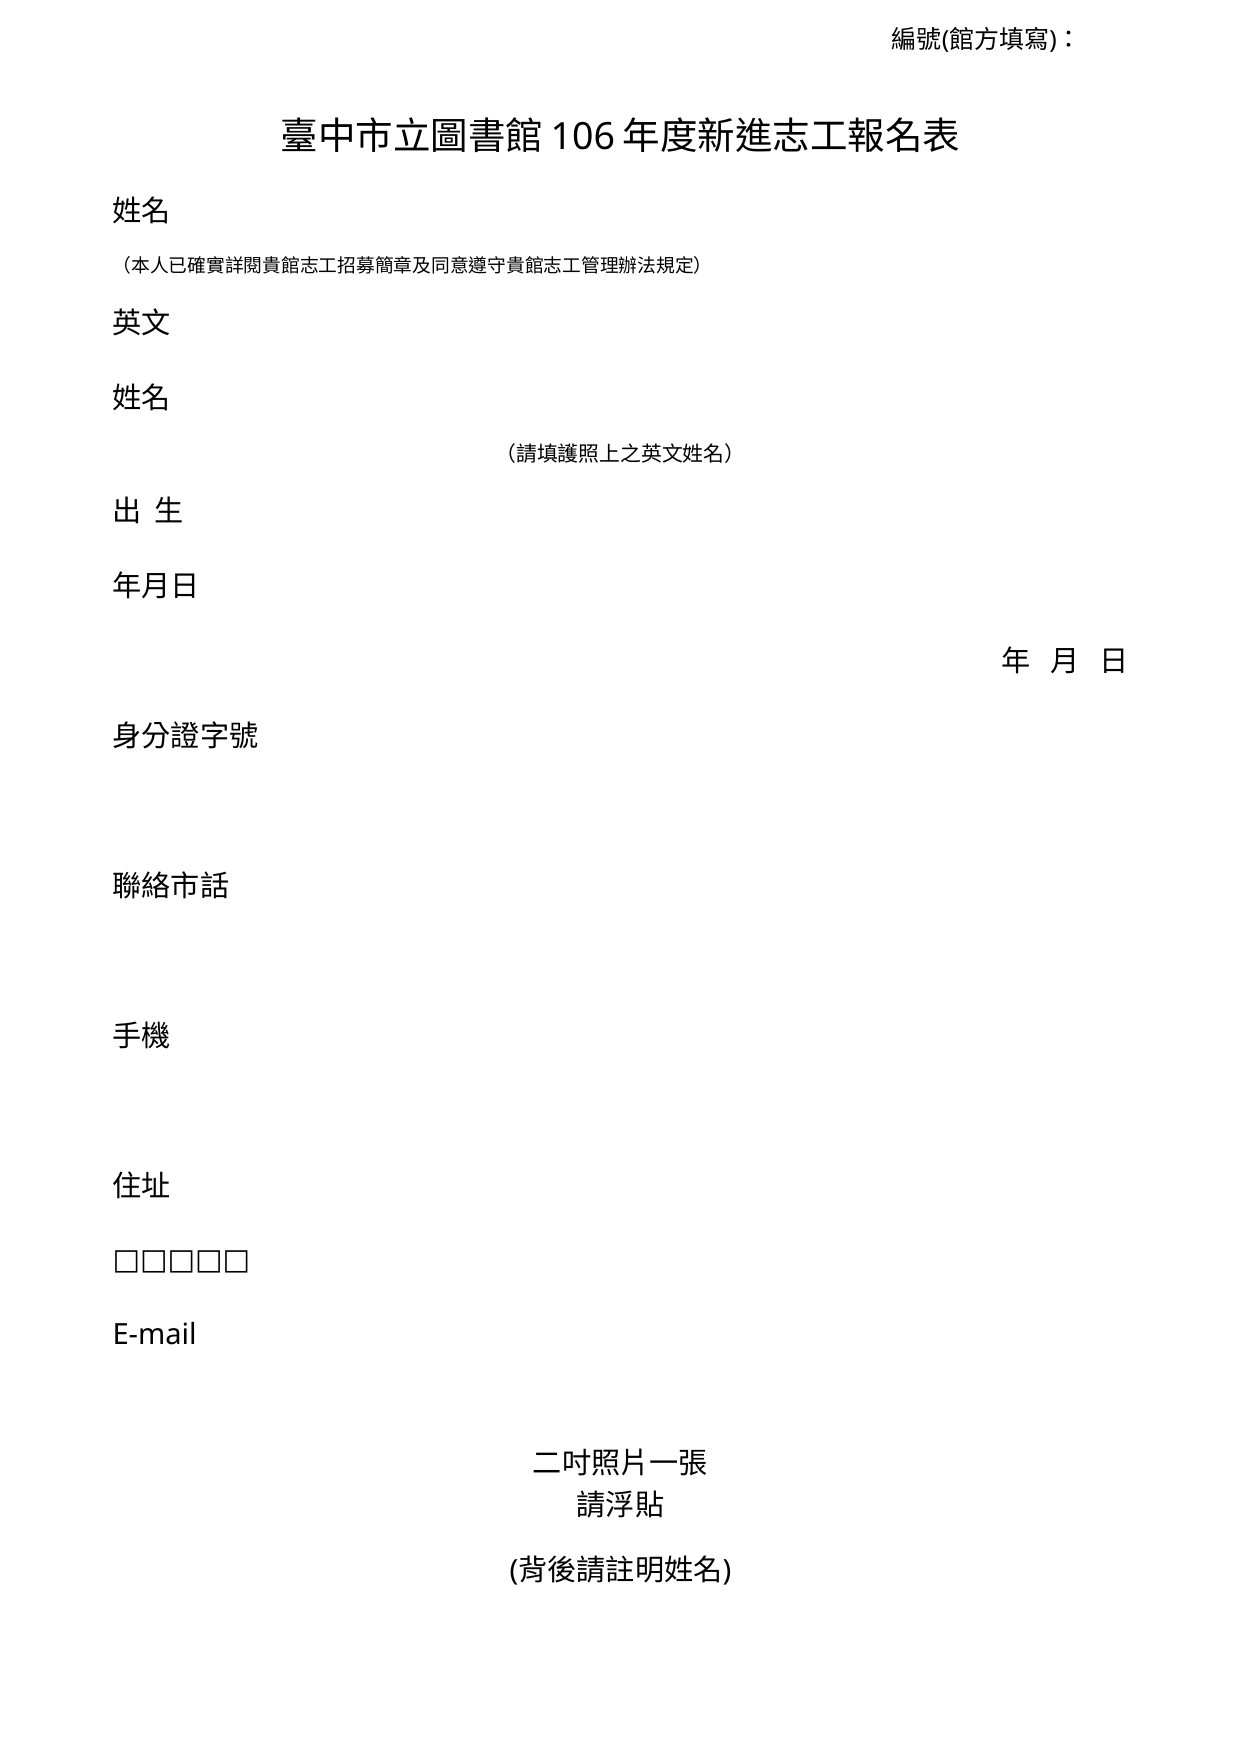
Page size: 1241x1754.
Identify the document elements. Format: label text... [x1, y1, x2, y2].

text (背後請註明姓名) [112, 1524, 1128, 1599]
text 出 生 [112, 464, 1128, 539]
text 年 月 日 [112, 614, 1128, 689]
text 臺中市立圖書館106年度新進志工報名表 [112, 89, 1128, 164]
text □□□□□ [112, 1214, 1128, 1289]
text 身分證字號 [112, 689, 1128, 764]
text E-mail [112, 1289, 1128, 1364]
text 住址 [112, 1139, 1128, 1214]
text 姓名 [112, 352, 1128, 427]
text 請浮貼 [112, 1482, 1128, 1524]
text 英文 [112, 277, 1128, 352]
text 手機 [112, 989, 1128, 1064]
text 編號(館方填寫)： [892, 19, 1096, 56]
text 二吋照片一張 [112, 1439, 1128, 1482]
text 聯絡市話 [112, 839, 1128, 914]
text （請填護照上之英文姓名） [112, 427, 1128, 464]
text 年月日 [112, 539, 1128, 614]
text 姓名 [112, 164, 1128, 239]
text （本人已確實詳閱貴館志工招募簡章及同意遵守貴館志工管理辦法規定） [112, 239, 1128, 277]
